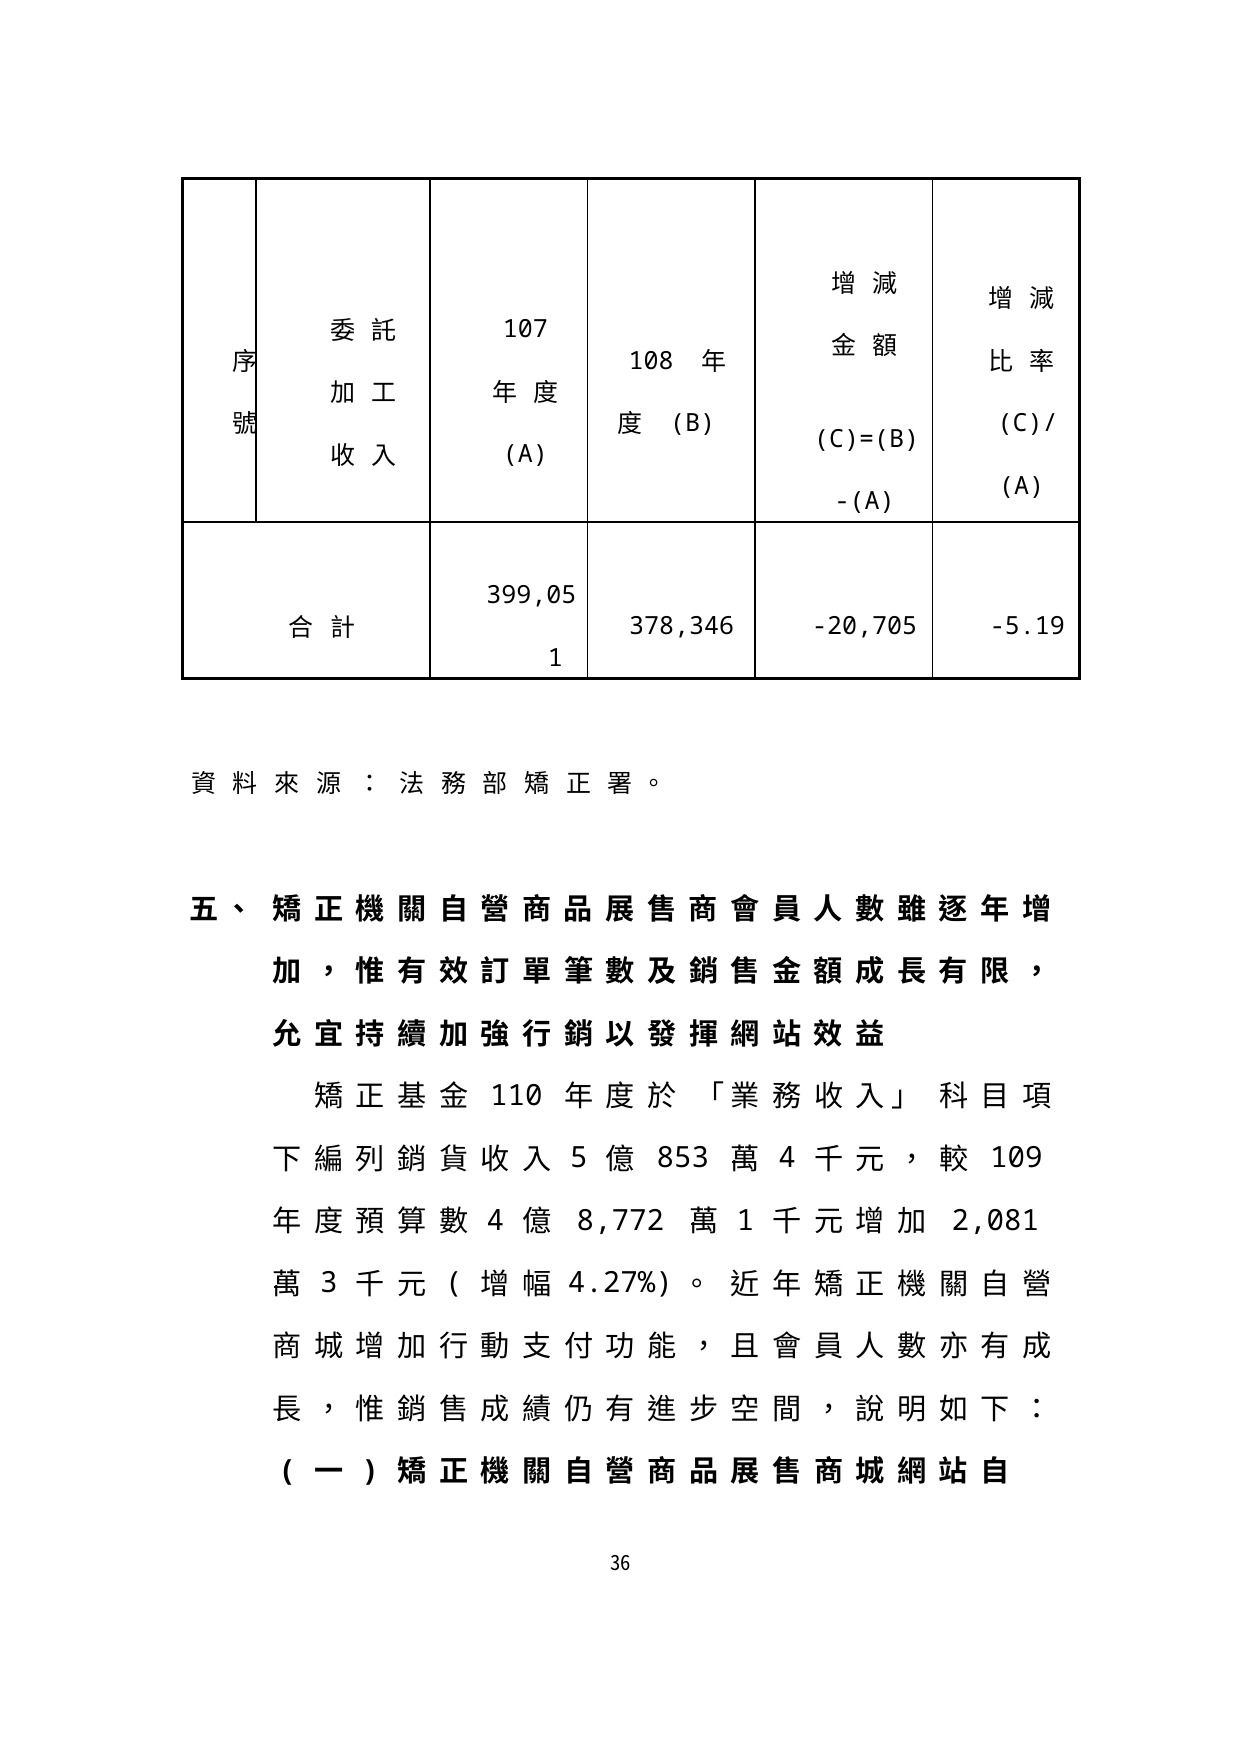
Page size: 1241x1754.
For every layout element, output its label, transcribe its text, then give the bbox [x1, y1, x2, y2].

text 矯正基金110年度於「業務收入」科目項下編列銷貨收入5億853萬4千元，較109年度預算數4億8,772萬1千元增加2,081萬3千元(增幅4.27%)。近年矯正機關自營商城增加行動支付功能，且會員人數亦有成長，惟銷售成績仍有進步空間，說明如下： [242, 1052, 1058, 1427]
table_header 增減金額 (C)=(B)-(A) [756, 180, 932, 521]
table_cell -20,705 [756, 523, 932, 677]
table_cell -5.19 [933, 523, 1078, 677]
table_header 委託加工收入 [257, 180, 429, 521]
table_cell 399,051 [431, 523, 587, 677]
table_header 序號 [184, 180, 255, 521]
text 資料來源：法務部矯正署。 [183, 740, 1058, 802]
table_cell 合計 [184, 523, 429, 677]
text (一)矯正機關自營商品展售商城網站自 [242, 1427, 1058, 1490]
text 五、矯正機關自營商品展售商會員人數雖逐年增加，惟有效訂單筆數及銷售金額成長有限，允宜持續加強行銷以發揮網站效益 [183, 865, 1058, 1052]
table_header 107年度(A) [431, 180, 587, 521]
table_header 108年度(B) [588, 180, 754, 521]
table_header 增減比率(C)/(A) [933, 180, 1078, 521]
table_cell 378,346 [588, 523, 754, 677]
